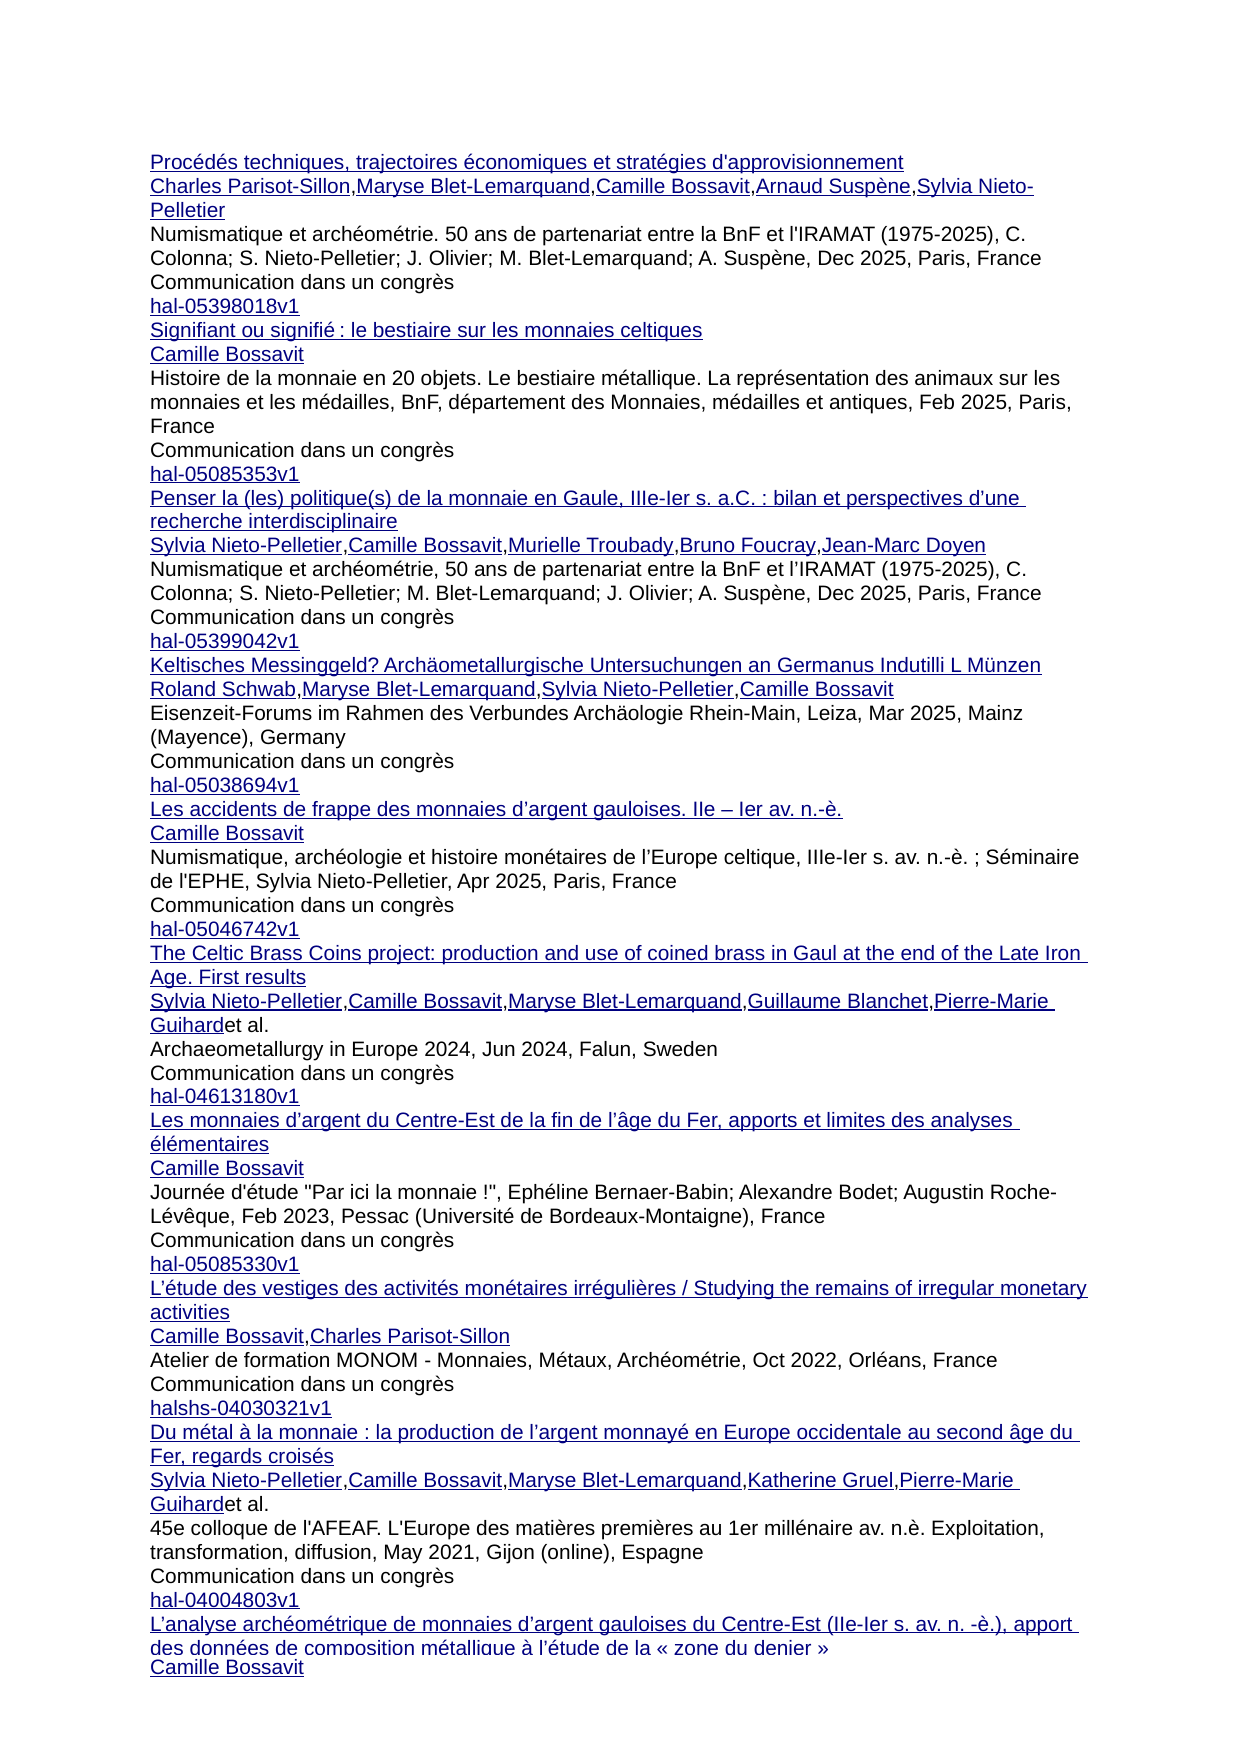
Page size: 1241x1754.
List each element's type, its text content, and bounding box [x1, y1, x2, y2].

table_cell The Celtic Brass Coins project: production and use of coined brass in Gaul at the end of the Late Iron Age. First results Sylvia Nieto-Pelletier,Camille Bossavit,Maryse Blet-Lemarquand,Guillaume Blanchet,Pierre-Marie Guihardet al. Archaeometallurgy in Europe 2024, Jun 2024, Falun, Sweden Communication dans un congrès hal-04613180v1 [150, 941, 1090, 1108]
table_cell L'argent monnayé en Occident méditerranéen (Italie, Gaules, Hispanies, v. 150 a.C.‐14 p.C.). Procédés techniques, trajectoires économiques et stratégies d'approvisionnement Charles Parisot-Sillon,Maryse Blet-Lemarquand,Camille Bossavit,Arnaud Suspène,Sylvia Nieto-Pelletier Numismatique et archéométrie. 50 ans de partenariat entre la BnF et l'IRAMAT (1975-2025), C. Colonna; S. Nieto-Pelletier; J. Olivier; M. Blet-Lemarquand; A. Suspène, Dec 2025, Paris, France Communication dans un congrès hal-05398018v1 [150, 150, 1090, 318]
table_cell Les monnaies d’argent du Centre-Est de la fin de l’âge du Fer, apports et limites des analyses élémentaires Camille Bossavit Journée d'étude "Par ici la monnaie !", Ephéline Bernaer-Babin; Alexandre Bodet; Augustin Roche-Lévêque, Feb 2023, Pessac (Université de Bordeaux-Montaigne), France Communication dans un congrès hal-05085330v1 [150, 1108, 1090, 1276]
table_cell Penser la (les) politique(s) de la monnaie en Gaule, IIIe-Ier s. a.C. : bilan et perspectives d’une recherche interdisciplinaire Sylvia Nieto-Pelletier,Camille Bossavit,Murielle Troubady,Bruno Foucray,Jean-Marc Doyen Numismatique et archéométrie, 50 ans de partenariat entre la BnF et l’IRAMAT (1975-2025), C. Colonna; S. Nieto-Pelletier; M. Blet-Lemarquand; J. Olivier; A. Suspène, Dec 2025, Paris, France Communication dans un congrès hal-05399042v1 [150, 485, 1090, 653]
table_cell Du métal à la monnaie : la production de l’argent monnayé en Europe occidentale au second âge du Fer, regards croisés Sylvia Nieto-Pelletier,Camille Bossavit,Maryse Blet-Lemarquand,Katherine Gruel,Pierre-Marie Guihardet al. 45e colloque de l'AFEAF. L'Europe des matières premières au 1er millénaire av. n.è. Exploitation, transformation, diffusion, May 2021, Gijon (online), Espagne Communication dans un congrès hal-04004803v1 [150, 1420, 1090, 1611]
table_cell L’étude des vestiges des activités monétaires irrégulières / Studying the remains of irregular monetary activities Camille Bossavit,Charles Parisot-Sillon Atelier de formation MONOM - Monnaies, Métaux, Archéométrie, Oct 2022, Orléans, France Communication dans un congrès halshs-04030321v1 [150, 1276, 1090, 1420]
table_cell Les accidents de frappe des monnaies d’argent gauloises. IIe – Ier av. n.-è. Camille Bossavit Numismatique, archéologie et histoire monétaires de l’Europe celtique, IIIe-Ier s. av. n.-è. ; Séminaire de l'EPHE, Sylvia Nieto-Pelletier, Apr 2025, Paris, France Communication dans un congrès hal-05046742v1 [150, 797, 1090, 941]
table_cell L’analyse archéométrique de monnaies d’argent gauloises du Centre-Est (IIe-Ier s. av. n. -è.), apport des données de composition métallique à l’étude de la « zone du denier » Camille Bossavit [150, 1611, 1090, 1679]
table_cell Signifiant ou signifié : le bestiaire sur les monnaies celtiques Camille Bossavit Histoire de la monnaie en 20 objets. Le bestiaire métallique. La représentation des animaux sur les monnaies et les médailles, BnF, département des Monnaies, médailles et antiques, Feb 2025, Paris, France Communication dans un congrès hal-05085353v1 [150, 318, 1090, 485]
table_cell Keltisches Messinggeld? Archäometallurgische Untersuchungen an Germanus Indutilli L Münzen Roland Schwab,Maryse Blet-Lemarquand,Sylvia Nieto-Pelletier,Camille Bossavit Eisenzeit-Forums im Rahmen des Verbundes Archäologie Rhein-Main, Leiza, Mar 2025, Mainz (Mayence), Germany Communication dans un congrès hal-05038694v1 [150, 653, 1090, 797]
